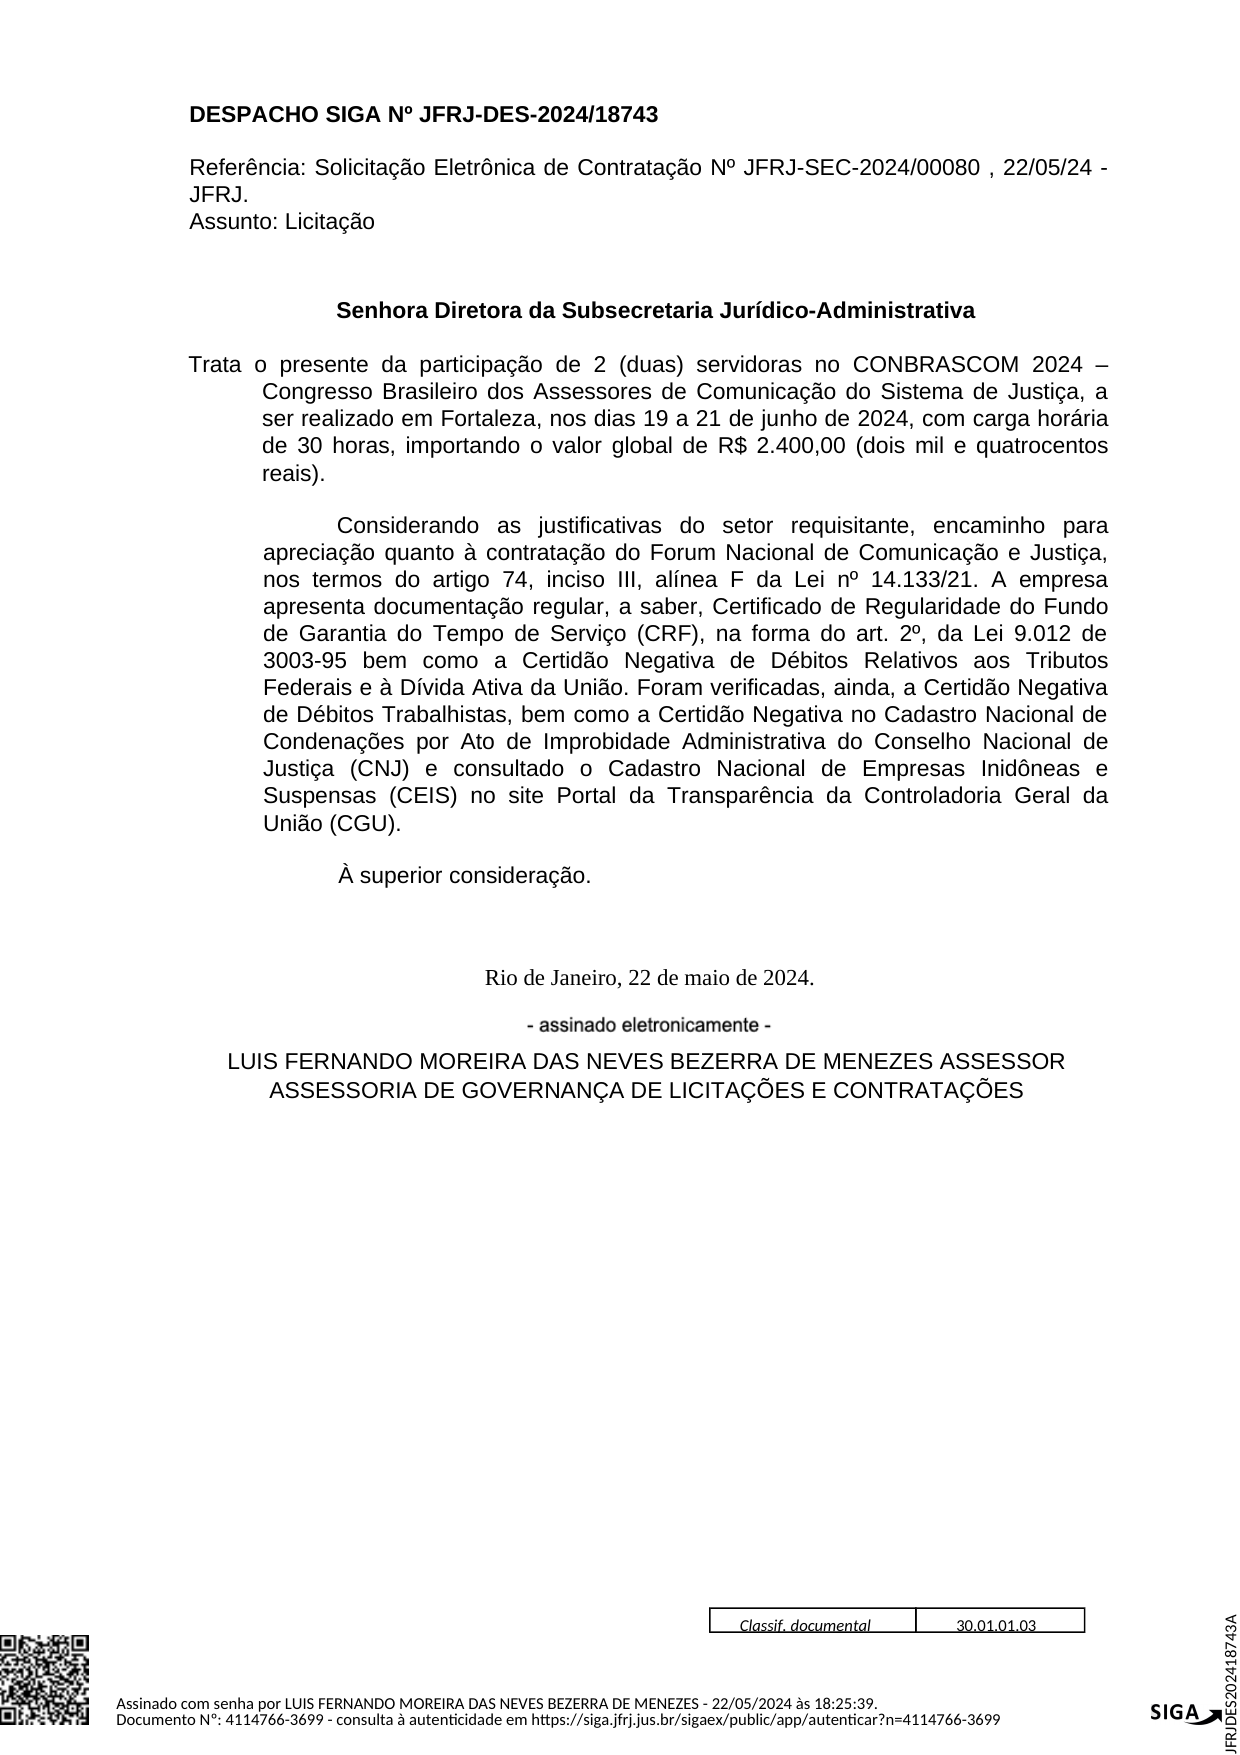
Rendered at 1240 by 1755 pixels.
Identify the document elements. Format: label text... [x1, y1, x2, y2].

text À superior consideração. [338, 862, 1109, 888]
text Considerando as justificativas do setor requisitante, encaminho para apreciação quanto à contratação do Forum Nacional de Comunicação e Justiça, nos termos do artigo 74, inciso III, alínea F da Lei nº 14.133/21. A empresa apresenta documentação regular, a saber, Certificado de Regularidade do Fundo de Garantia do Tempo de Serviço (CRF), na forma do art. 2º, da Lei 9.012 de 3003-95 bem como a Certidão Negativa de Débitos Relativos aos Tributos Federais e à Dívida Ativa da União. Foram verificadas, ainda, a Certidão Negativa de Débitos Trabalhistas, bem como a Certidão Negativa no Cadastro Nacional de Condenações por Ato de Improbidade Administrativa do Conselho Nacional de Justiça (CNJ) e consultado o Cadastro Nacional de Empresas Inidôneas e Suspensas (CEIS) no site Portal da Transparência da Controladoria Geral da União (CGU). [263, 512, 1109, 836]
text Rio de Janeiro, 22 de maio de 2024. [190, 964, 1109, 990]
subtitle LUIS FERNANDO MOREIRA DAS NEVES BEZERRA DE MENEZES ASSESSOR ASSESSORIA DE GOVERNANÇA DE LICITAÇÕES E CONTRATAÇÕES [191, 1048, 1102, 1103]
text Assunto: Licitação [189, 208, 1109, 234]
text Trata o presente da participação de 2 (duas) servidoras no CONBRASCOM 2024 – Congresso Brasileiro dos Assessores de Comunicação do Sistema de Justiça, a ser realizado em Fortaleza, nos dias 19 a 21 de junho de 2024, com carga horária de 30 horas, importando o valor global de R$ 2.400,00 (dois mil e quatrocentos reais). [188, 351, 1109, 486]
text DESPACHO SIGA Nº JFRJ-DES-2024/18743 [189, 101, 1109, 128]
text Referência: Solicitação Eletrônica de Contratação Nº JFRJ-SEC-2024/00080 , 22/05/24 - JFRJ. [189, 153, 1109, 207]
subtitle Senhora Diretora da Subsecretaria Jurídico-Administrativa [203, 297, 1109, 323]
